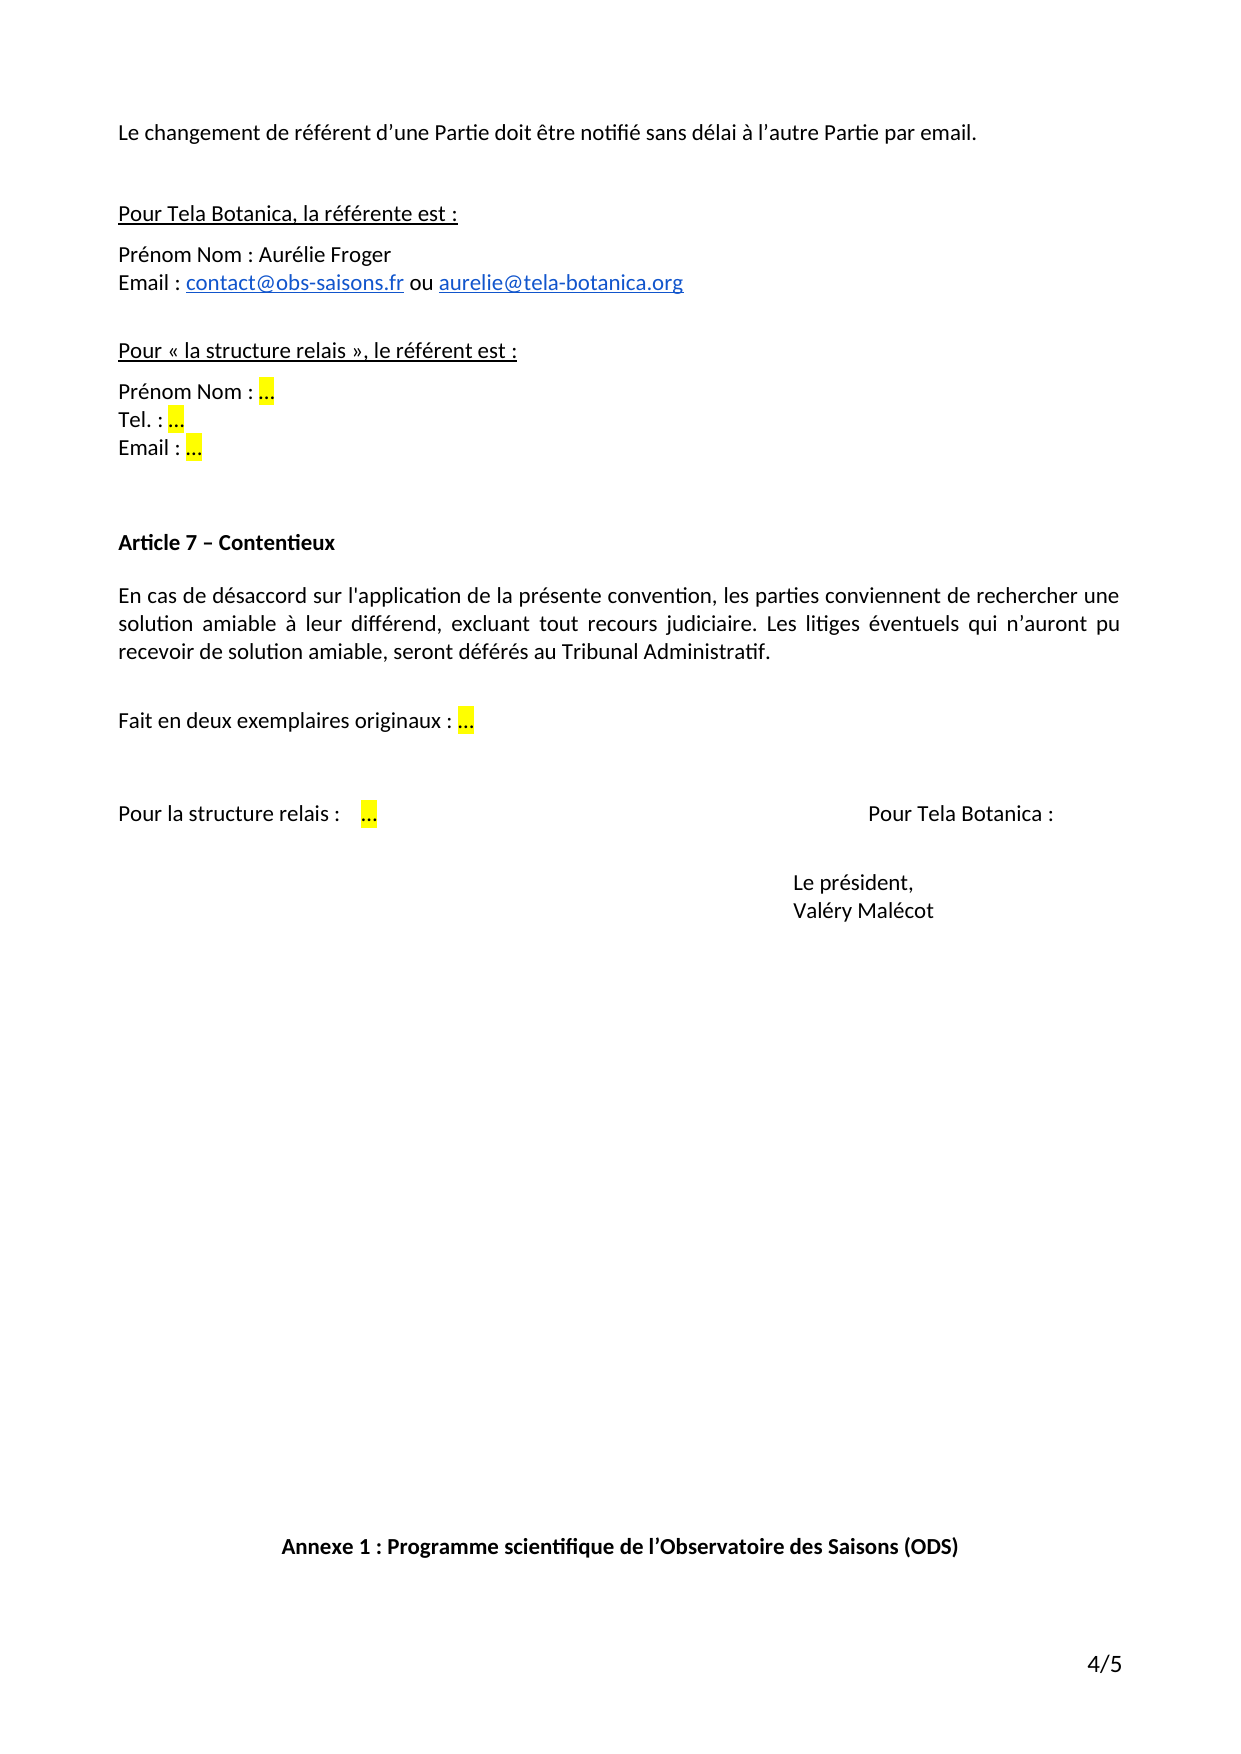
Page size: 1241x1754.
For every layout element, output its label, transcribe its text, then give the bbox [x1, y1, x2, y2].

text Valéry Malécot [643, 896, 1122, 924]
subtitle Article 7 – Contentieux [118, 528, 1122, 556]
text Pour Tela Botanica, la référente est : [118, 199, 1122, 227]
text Tel. : … [118, 405, 1122, 433]
text Email : … [118, 433, 1122, 461]
text Le changement de référent d’une Partie doit être notifié sans délai à l’autre Partie par email. [118, 118, 1122, 146]
text En cas de désaccord sur l'application de la présente convention, les parties conviennent de rechercher une solution amiable à leur différend, excluant tout recours judiciaire. Les litiges éventuels qui n’auront pu recevoir de solution amiable, seront déférés au Tribunal Administratif. [118, 581, 1122, 666]
text Prénom Nom : … [118, 377, 1122, 405]
text Fait en deux exemplaires originaux : … [118, 706, 1122, 734]
text Email : contact@obs-saisons.fr ou aurelie@tela-botanica.org [118, 268, 1122, 296]
subtitle Pour la structure relais : … Pour Tela Botanica : [118, 799, 1122, 828]
text Le président, [118, 868, 1122, 896]
text Prénom Nom : Aurélie Froger [118, 240, 1122, 268]
text Pour « la structure relais », le référent est : [118, 336, 1122, 364]
text Annexe 1 : Programme scientifique de l’Observatoire des Saisons (ODS) [118, 1532, 1122, 1560]
